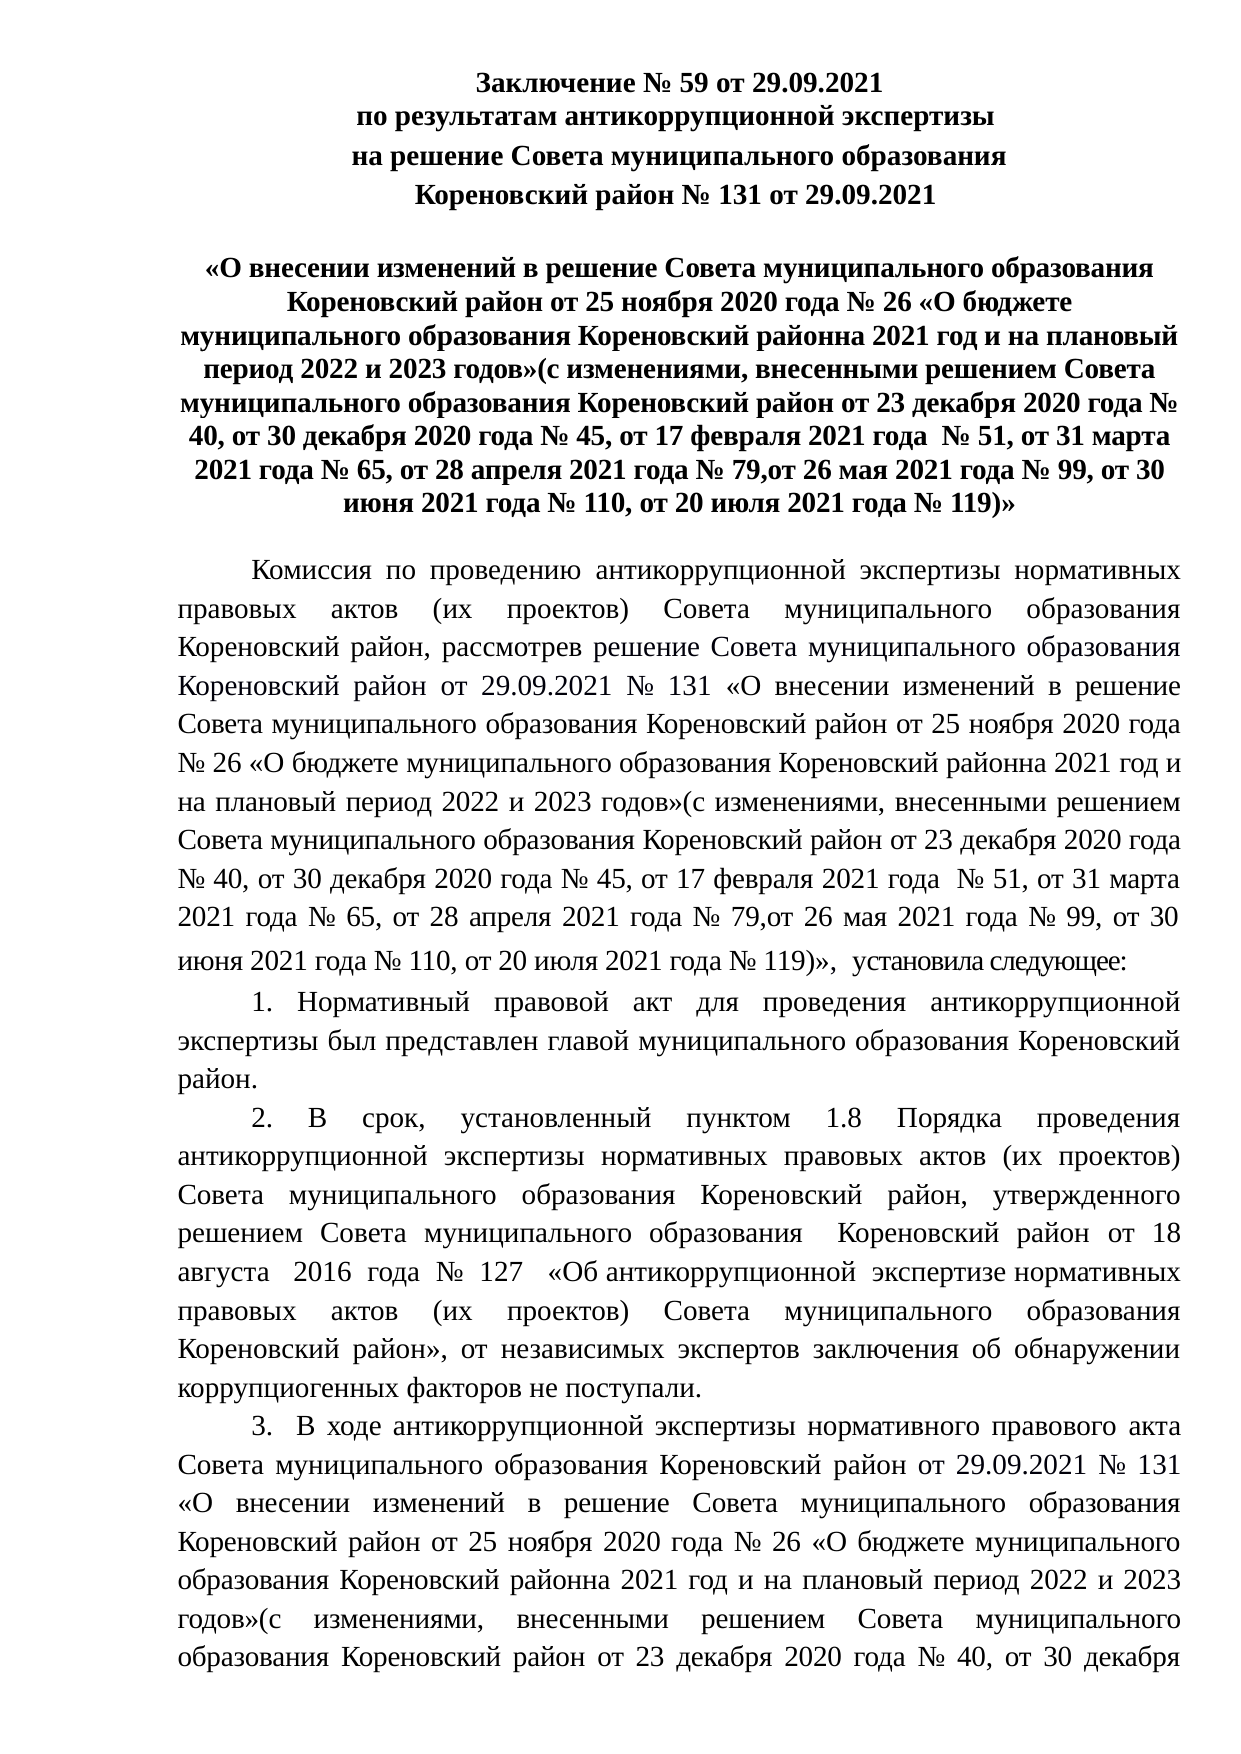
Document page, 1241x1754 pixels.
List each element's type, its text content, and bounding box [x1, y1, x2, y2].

text Заключение № 59 от 29.09.2021 по результатам антикоррупционной экспертизы [177, 65, 1181, 132]
title 2. В срок, установленный пунктом 1.8 Порядка проведения антикоррупционной экспертизы нормативных правовых актов (их проектов) Совета муниципального образования Кореновский район, утвержденного решением Совета муниципального образования Кореновский район от 18 августа 2016 года № 127 «Об антикоррупционной экспертизе нормативных правовых актов (их проектов) Совета муниципального образования Кореновский район», от независимых экспертов заключения об обнаружении коррупциогенных факторов не поступали. [177, 1100, 1181, 1403]
text Комиссия по проведению антикоррупционной экспертизы нормативных правовых актов (их проектов) Совета муниципального образования Кореновский район, рассмотрев решение Совета муниципального образования Кореновский район от 29.09.2021 № 131 «О внесении изменений в решение Совета муниципального образования Кореновский район от 25 ноября 2020 года № 26 «О бюджете муниципального образования Кореновский районна 2021 год и на плановый период 2022 и 2023 годов»(с изменениями, внесенными решением Совета муниципального образования Кореновский район от 23 декабря 2020 года № 40, от 30 декабря 2020 года № 45, от 17 февраля 2021 года № 51, от 31 марта 2021 года № 65, от 28 апреля 2021 года № 79,от 26 мая 2021 года № 99, от 30 июня 2021 года № 110, от 20 июля 2021 года № 119)», установила следующее: [177, 552, 1181, 978]
text на решение Совета муниципального образования [177, 138, 1181, 172]
text Кореновский район № 131 от 29.09.2021 [177, 177, 1181, 211]
title 3. В ходе антикоррупционной экспертизы нормативного правового акта Совета муниципального образования Кореновский район от 29.09.2021 № 131 «О внесении изменений в решение Совета муниципального образования Кореновский район от 25 ноября 2020 года № 26 «О бюджете муниципального образования Кореновский районна 2021 год и на плановый период 2022 и 2023 годов»(с изменениями, внесенными решением Совета муниципального образования Кореновский район от 23 декабря 2020 года № 40, от 30 декабря [177, 1408, 1181, 1673]
list «О внесении изменений в решение Совета муниципального образования Кореновский район от 25 ноября 2020 года № 26 «О бюджете муниципального образования Кореновский районна 2021 год и на плановый период 2022 и 2023 годов»(с изменениями, внесенными решением Совета муниципального образования Кореновский район от 23 декабря 2020 года № 40, от 30 декабря 2020 года № 45, от 17 февраля 2021 года № 51, от 31 марта 2021 года № 65, от 28 апреля 2021 года № 79,от 26 мая 2021 года № 99, от 30 июня 2021 года № 110, от 20 июля 2021 года № 119)» [177, 251, 1181, 519]
text 1. Нормативный правовой акт для проведения антикоррупционной экспертизы был представлен главой муниципального образования Кореновский район. [177, 984, 1181, 1095]
